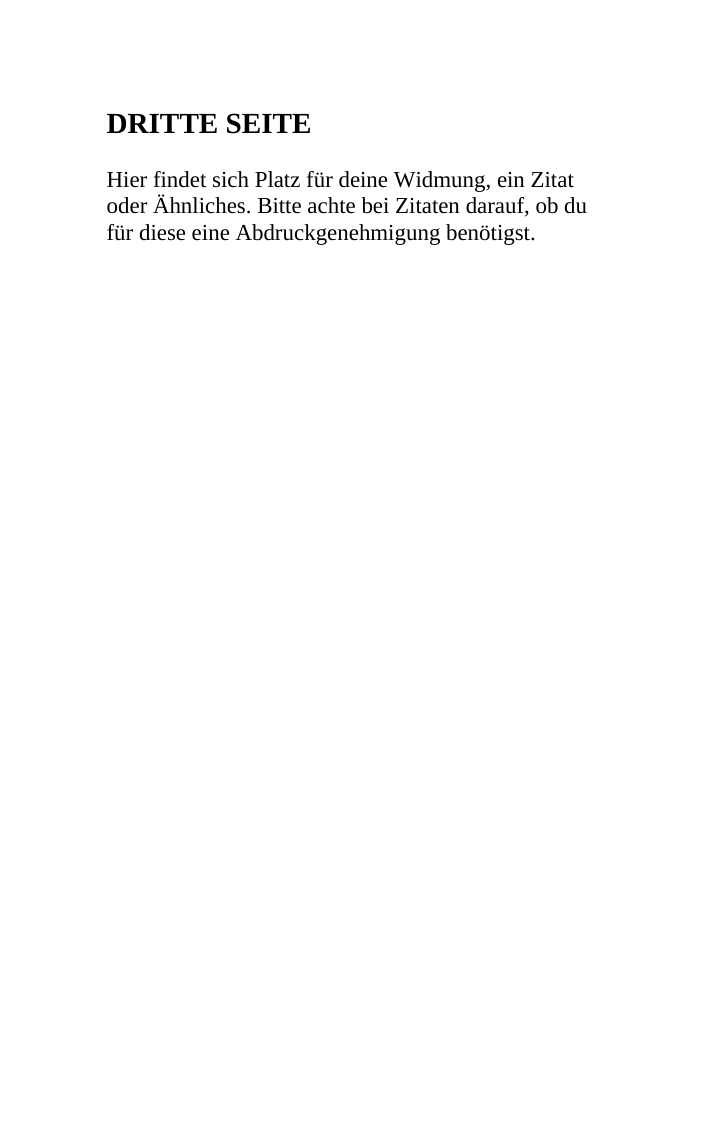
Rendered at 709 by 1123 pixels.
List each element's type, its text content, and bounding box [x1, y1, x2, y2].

text DRITTE SEITE [106, 106, 614, 140]
text Hier findet sich Platz für deine Widmung, ein Zitat oder Ähnliches. Bitte achte bei Zitaten darauf, ob du für diese eine Abdruckgenehmigung benötigst. [106, 166, 614, 245]
